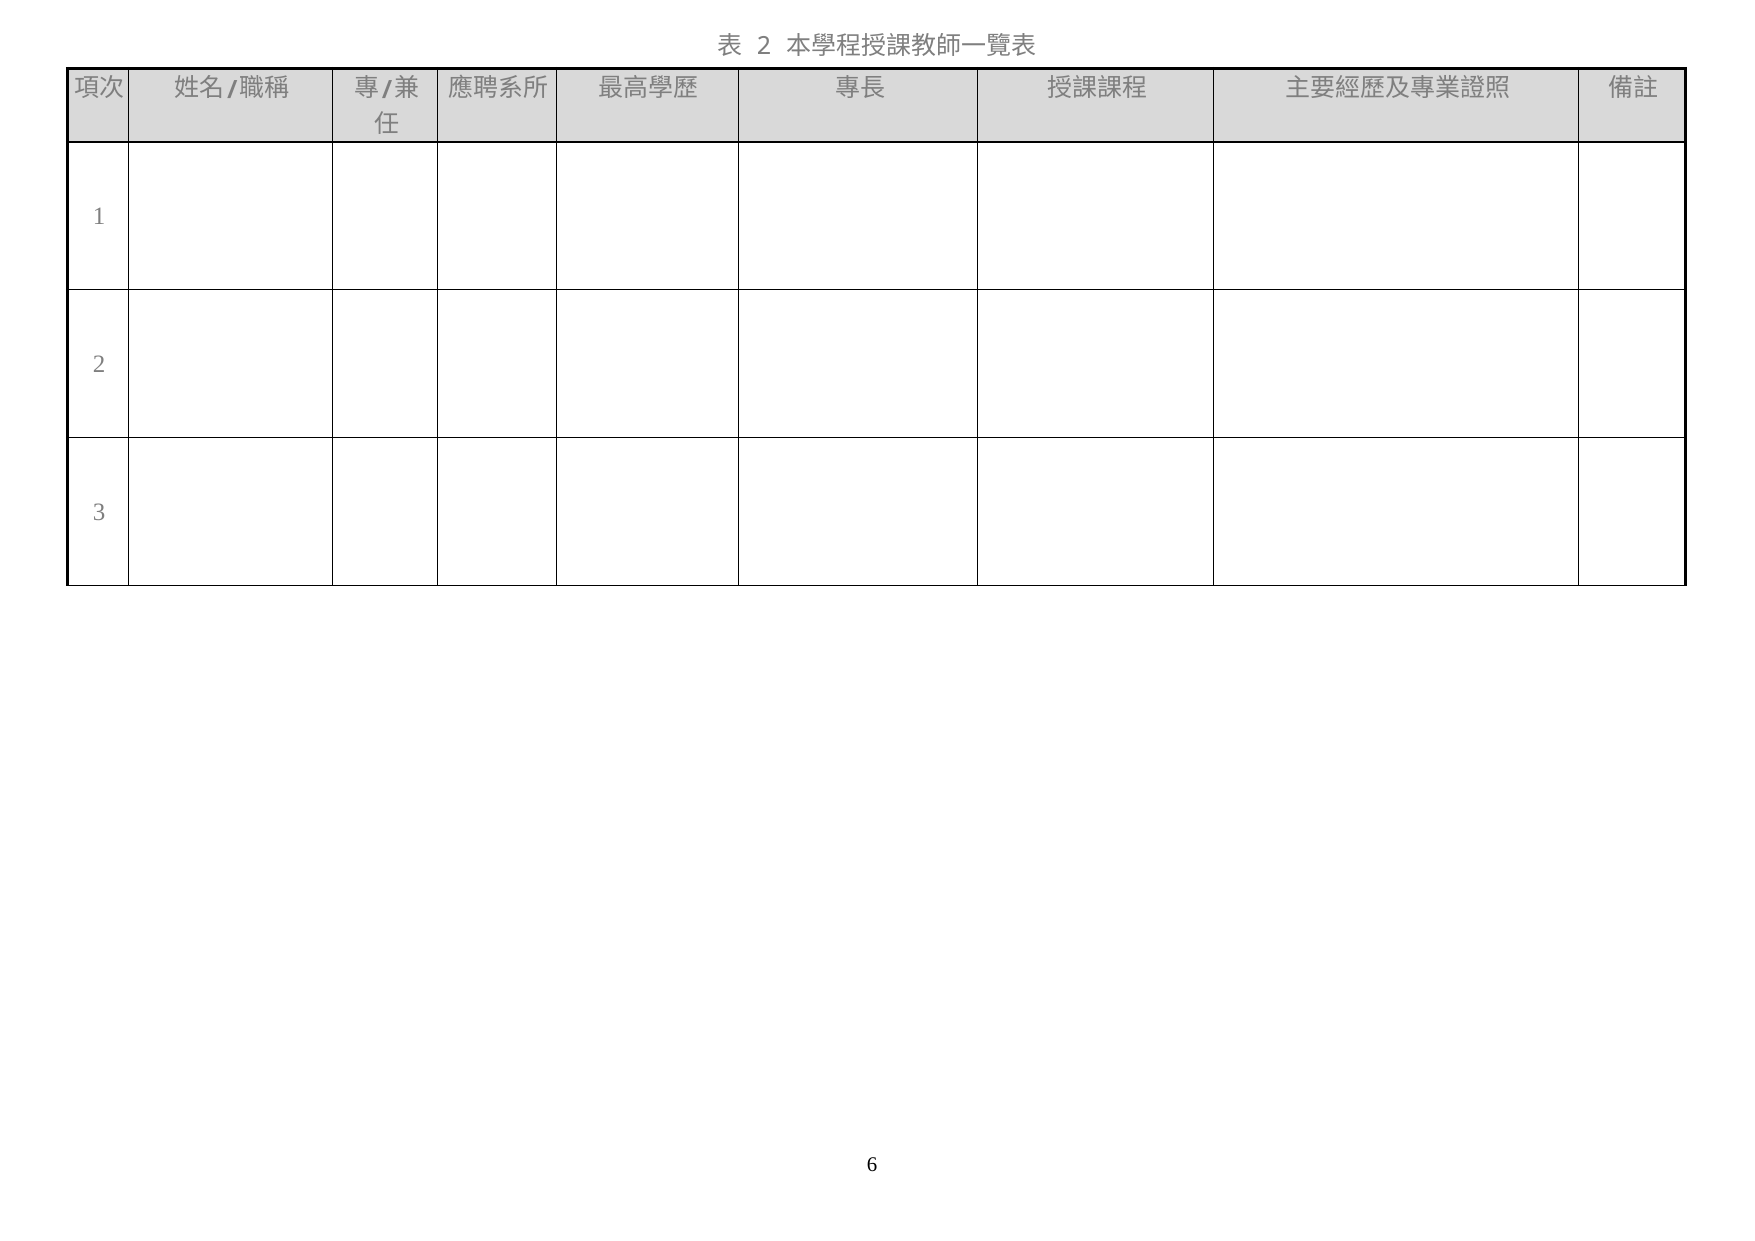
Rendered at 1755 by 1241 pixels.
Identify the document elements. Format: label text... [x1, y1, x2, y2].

text 表 2 本學程授課教師一覽表 [54, 26, 1700, 62]
table_cell [129, 438, 332, 585]
table_cell [739, 290, 977, 437]
table_cell [438, 143, 556, 289]
table_header 授課課程 [978, 70, 1213, 141]
table_header 專長 [739, 70, 977, 141]
table_cell [1579, 438, 1684, 585]
table_cell [978, 290, 1213, 437]
table_cell [1579, 290, 1684, 437]
table_cell [129, 143, 332, 289]
table_header 主要經歷及專業證照 [1214, 70, 1578, 141]
table_cell [438, 438, 556, 585]
table_header 項次 [69, 70, 128, 141]
table_cell [1214, 143, 1578, 289]
table_cell [438, 290, 556, 437]
table_cell 2 [69, 290, 128, 437]
table_cell [333, 438, 437, 585]
table_cell [129, 290, 332, 437]
table_header 應聘系所 [438, 70, 556, 141]
table_cell [333, 143, 437, 289]
table_cell [978, 438, 1213, 585]
table_cell [1214, 438, 1578, 585]
table_cell [1214, 290, 1578, 437]
table_cell 1 [69, 143, 128, 289]
table_cell [1579, 143, 1684, 289]
table_header 最高學歷 [557, 70, 738, 141]
table_cell [557, 290, 738, 437]
table_cell 3 [69, 438, 128, 585]
table_cell [739, 143, 977, 289]
table_cell [978, 143, 1213, 289]
table_header 專/兼任 [333, 70, 437, 141]
table_cell [557, 438, 738, 585]
table_header 備註 [1579, 70, 1684, 141]
table_cell [557, 143, 738, 289]
table_cell [333, 290, 437, 437]
table_header 姓名/職稱 [129, 70, 332, 141]
table_cell [739, 438, 977, 585]
